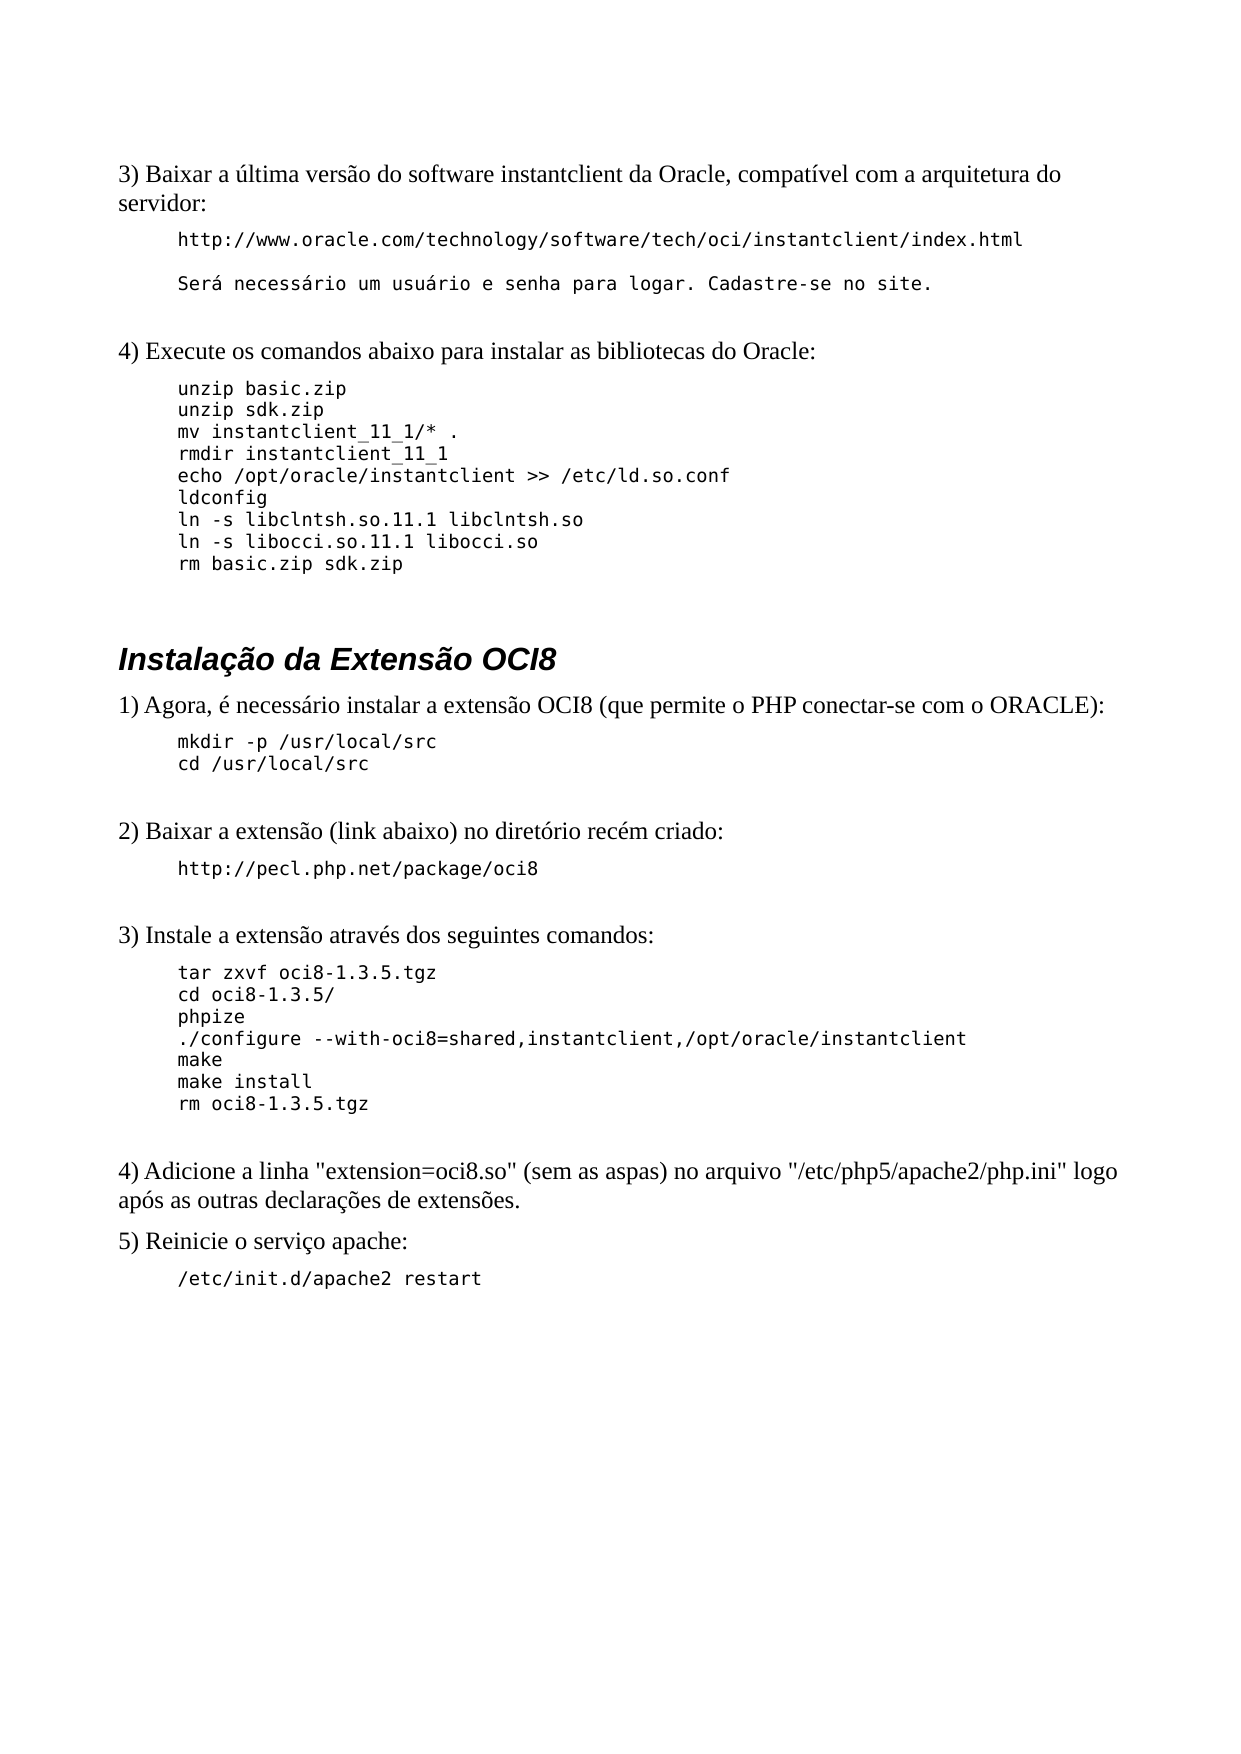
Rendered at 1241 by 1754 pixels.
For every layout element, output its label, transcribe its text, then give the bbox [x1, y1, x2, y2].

text 3) Instale a extensão através dos seguintes comandos: [118, 921, 1122, 949]
text 1) Agora, é necessário instalar a extensão OCI8 (que permite o PHP conectar-se com o ORACLE): [118, 690, 1122, 719]
text tar zxvf oci8-1.3.5.tgz cd oci8-1.3.5/ phpize ./configure --with-oci8=shared,instantclient,/opt/oracle/instantclient make make install rm oci8-1.3.5.tgz [177, 962, 1063, 1115]
text 2) Baixar a extensão (link abaixo) no diretório recém criado: [118, 816, 1122, 845]
text 4) Adicione a linha "extension=oci8.so" (sem as aspas) no arquivo "/etc/php5/apache2/php.ini" logo após as outras declarações de extensões. [118, 1156, 1122, 1214]
text 5) Reinicie o serviço apache: [118, 1226, 1122, 1255]
text 3) Baixar a última versão do software instantclient da Oracle, compatível com a arquitetura do servidor: [118, 159, 1122, 217]
text mkdir -p /usr/local/src cd /usr/local/src [177, 731, 1063, 775]
text unzip basic.zip unzip sdk.zip mv instantclient_11_1/* . rmdir instantclient_11_1 echo /opt/oracle/instantclient >> /etc/ld.so.conf ldconfig ln -s libclntsh.so.11.1 libclntsh.so ln -s libocci.so.11.1 libocci.so rm basic.zip sdk.zip [177, 377, 1063, 574]
text http://www.oracle.com/technology/software/tech/oci/instantclient/index.html Será necessário um usuário e senha para logar. Cadastre-se no site. [177, 229, 1063, 295]
text http://pecl.php.net/package/oci8 [177, 857, 1063, 879]
text /etc/init.d/apache2 restart [177, 1267, 1063, 1289]
text 4) Execute os comandos abaixo para instalar as bibliotecas do Oracle: [118, 336, 1122, 365]
subtitle Instalação da Extensão OCI8 [118, 641, 1122, 677]
